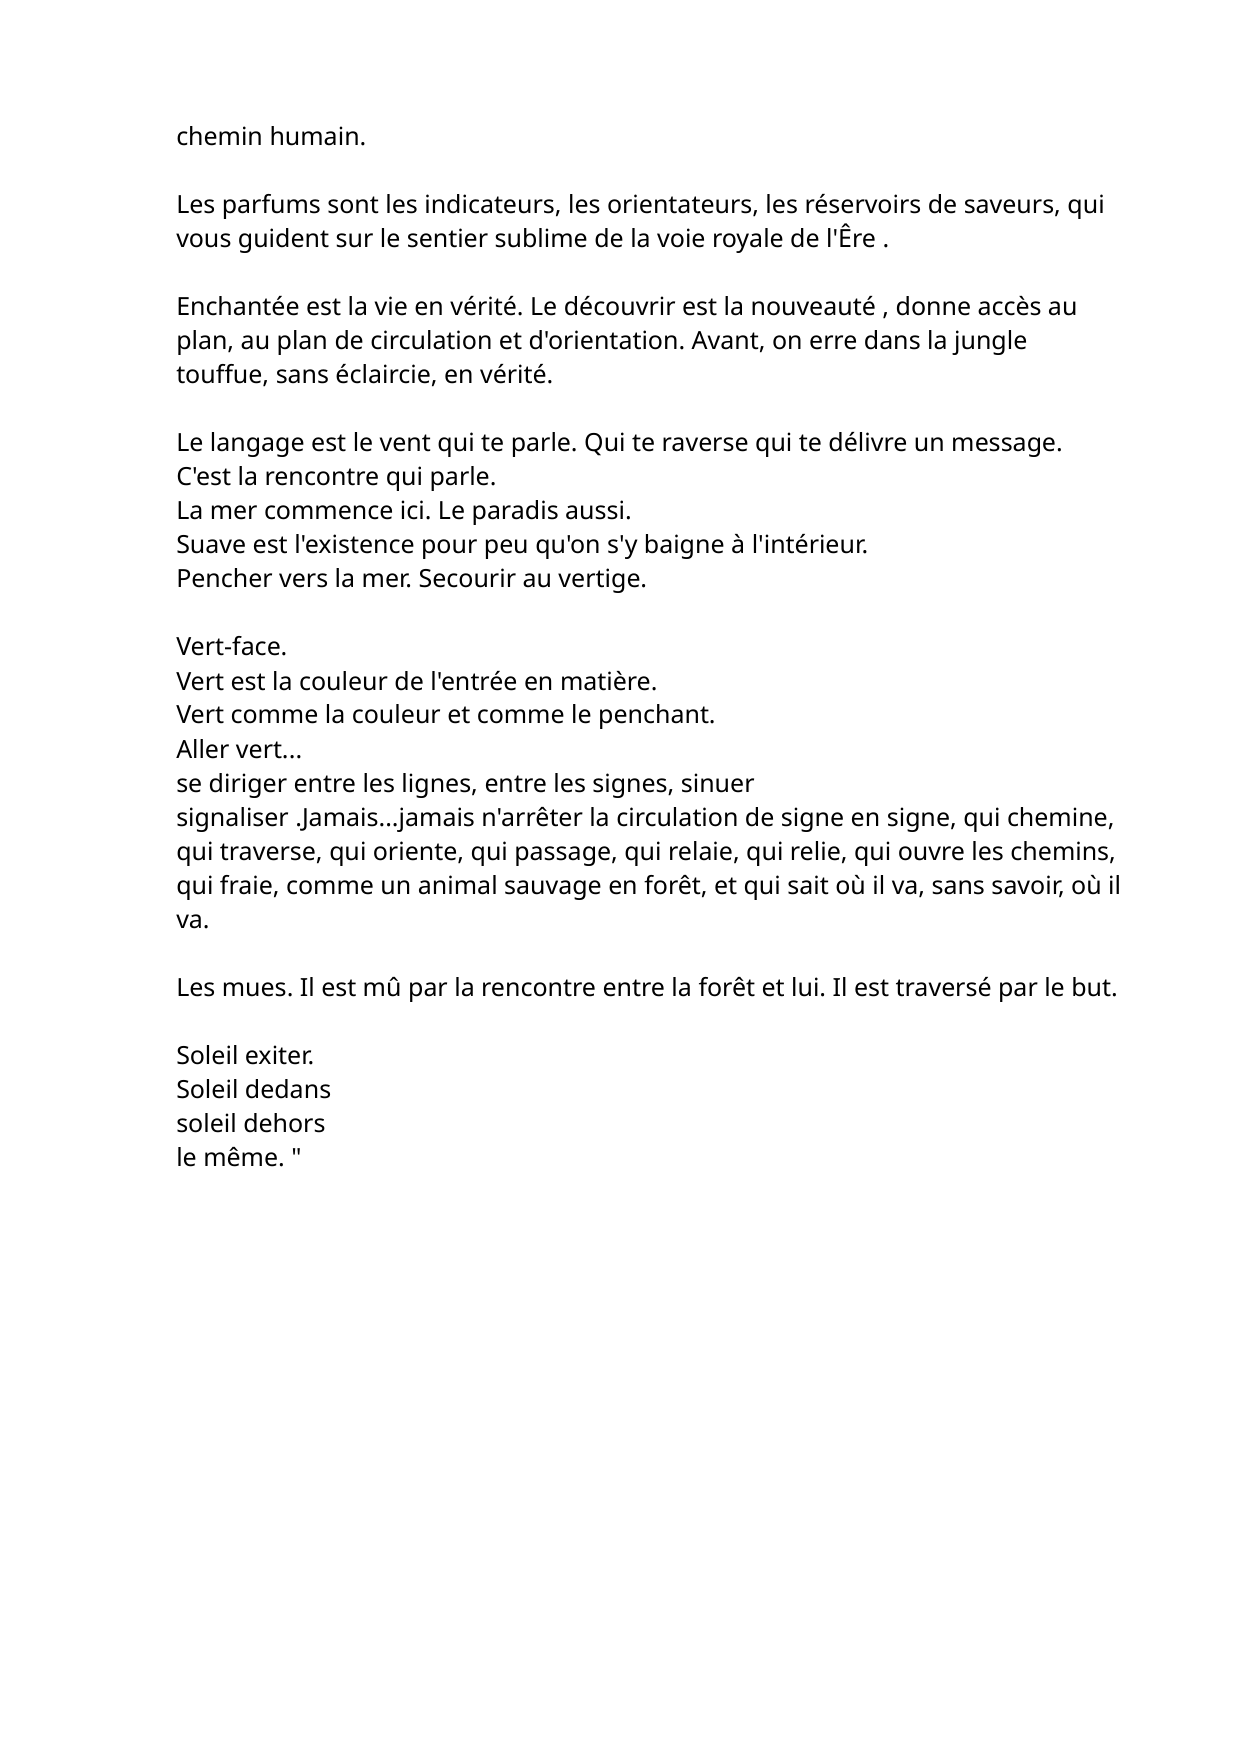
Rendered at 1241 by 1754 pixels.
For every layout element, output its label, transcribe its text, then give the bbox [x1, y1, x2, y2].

text Les parfums sont les indicateurs, les orientateurs, les réservoirs de saveurs, qui vous guident sur le sentier sublime de la voie royale de l'Êre . [176, 186, 1122, 254]
text soleil dehors [176, 1106, 1122, 1140]
text Suave est l'existence pour peu qu'on s'y baigne à l'intérieur. [176, 527, 1122, 561]
text Le langage est le vent qui te parle. Qui te raverse qui te délivre un message. C'est la rencontre qui parle. [176, 425, 1122, 493]
text signaliser .Jamais...jamais n'arrêter la circulation de signe en signe, qui chemine, qui traverse, qui oriente, qui passage, qui relaie, qui relie, qui ouvre les chemins, qui fraie, comme un animal sauvage en forêt, et qui sait où il va, sans savoir, où il va. [176, 799, 1122, 936]
text se diriger entre les lignes, entre les signes, sinuer [176, 765, 1122, 799]
text Soleil exiter. [176, 1038, 1122, 1072]
text Enchantée est la vie en vérité. Le découvrir est la nouveauté , donne accès au plan, au plan de circulation et d'orientation. Avant, on erre dans la jungle touffue, sans éclaircie, en vérité. [176, 288, 1122, 391]
text Vert comme la couleur et comme le penchant. [176, 697, 1122, 731]
text La mer commence ici. Le paradis aussi. [176, 493, 1122, 527]
text Vert est la couleur de l'entrée en matière. [176, 663, 1122, 697]
text le même. " [176, 1140, 1122, 1174]
text Soleil dedans [176, 1072, 1122, 1106]
text Aller vert... [176, 731, 1122, 765]
text Les mues. Il est mû par la rencontre entre la forêt et lui. Il est traversé par le but. [176, 970, 1122, 1004]
text Vert-face. [176, 629, 1122, 663]
text chemin humain. [176, 118, 1122, 152]
text Pencher vers la mer. Secourir au vertige. [176, 561, 1122, 595]
